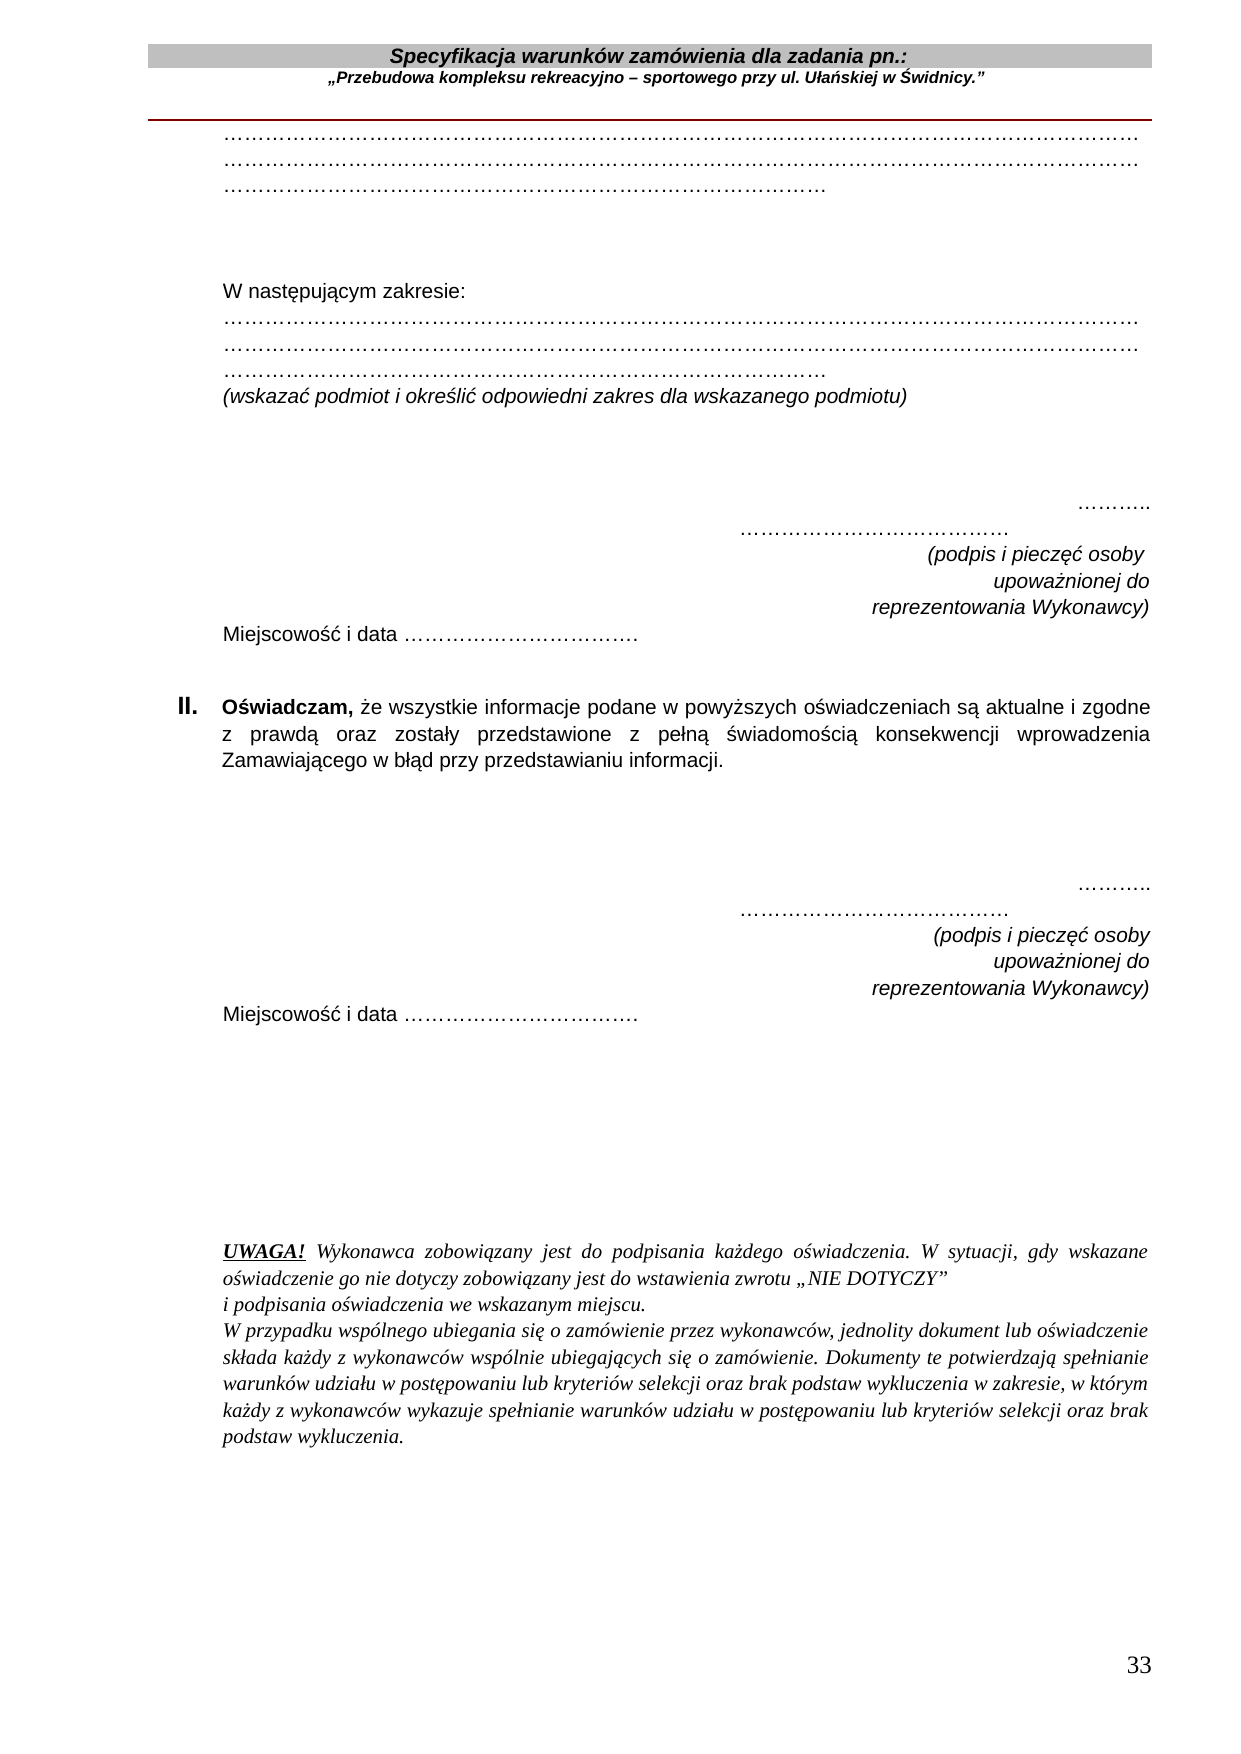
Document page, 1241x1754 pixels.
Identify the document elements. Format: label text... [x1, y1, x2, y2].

list (wskazać podmiot i określić odpowiedni zakres dla wskazanego podmiotu) [223, 384, 1152, 408]
list upoważnionej do [223, 569, 1152, 593]
list UWAGA! Wykonawca zobowiązany jest do podpisania każdego oświadczenia. W sytuacji, gdy wskazane oświadczenie go nie dotyczy zobowiązany jest do wstawienia zwrotu „NIE DOTYCZY” [223, 1239, 1152, 1289]
list ………..………………………………… [739, 489, 1152, 540]
list (podpis i pieczęć osoby upoważnionej do [223, 923, 1152, 973]
list ………..………………………………… [739, 870, 1152, 921]
list i podpisania oświadczenia we wskazanym miejscu. [223, 1292, 1152, 1316]
list Oświadczam, że wszystkie informacje podane w powyższych oświadczeniach są aktualne i zgodne z prawdą oraz zostały przedstawione z pełną świadomością konsekwencji wprowadzenia Zamawiającego w błąd przy przedstawianiu informacji. [177, 691, 1152, 772]
list ……………………………………………………………………………………………………………………………………………………………………………………………………………………………………………………………………………………………………………………… [223, 305, 1152, 382]
list W następującym zakresie: [223, 279, 1152, 303]
list (podpis i pieczęć osoby [223, 542, 1152, 566]
list W przypadku wspólnego ubiegania się o zamówienie przez wykonawców, jednolity dokument lub oświadczenie składa każdy z wykonawców wspólnie ubiegających się o zamówienie. Dokumenty te potwierdzają spełnianie warunków udziału w postępowaniu lub kryteriów selekcji oraz brak podstaw wykluczenia w zakresie, w którym każdy z wykonawców wykazuje spełnianie warunków udziału w postępowaniu lub kryteriów selekcji oraz brak podstaw wykluczenia. [223, 1318, 1152, 1448]
list Miejscowość i data ……………………………. [223, 1002, 1152, 1026]
list reprezentowania Wykonawcy) [223, 976, 1152, 1000]
list Miejscowość i data ……………………………. [223, 621, 1152, 645]
list ……………………………………………………………………………………………………………………………………………………………………………………………………………………………………………………………………………………………………………………… [223, 121, 1152, 197]
list reprezentowania Wykonawcy) [223, 595, 1152, 619]
